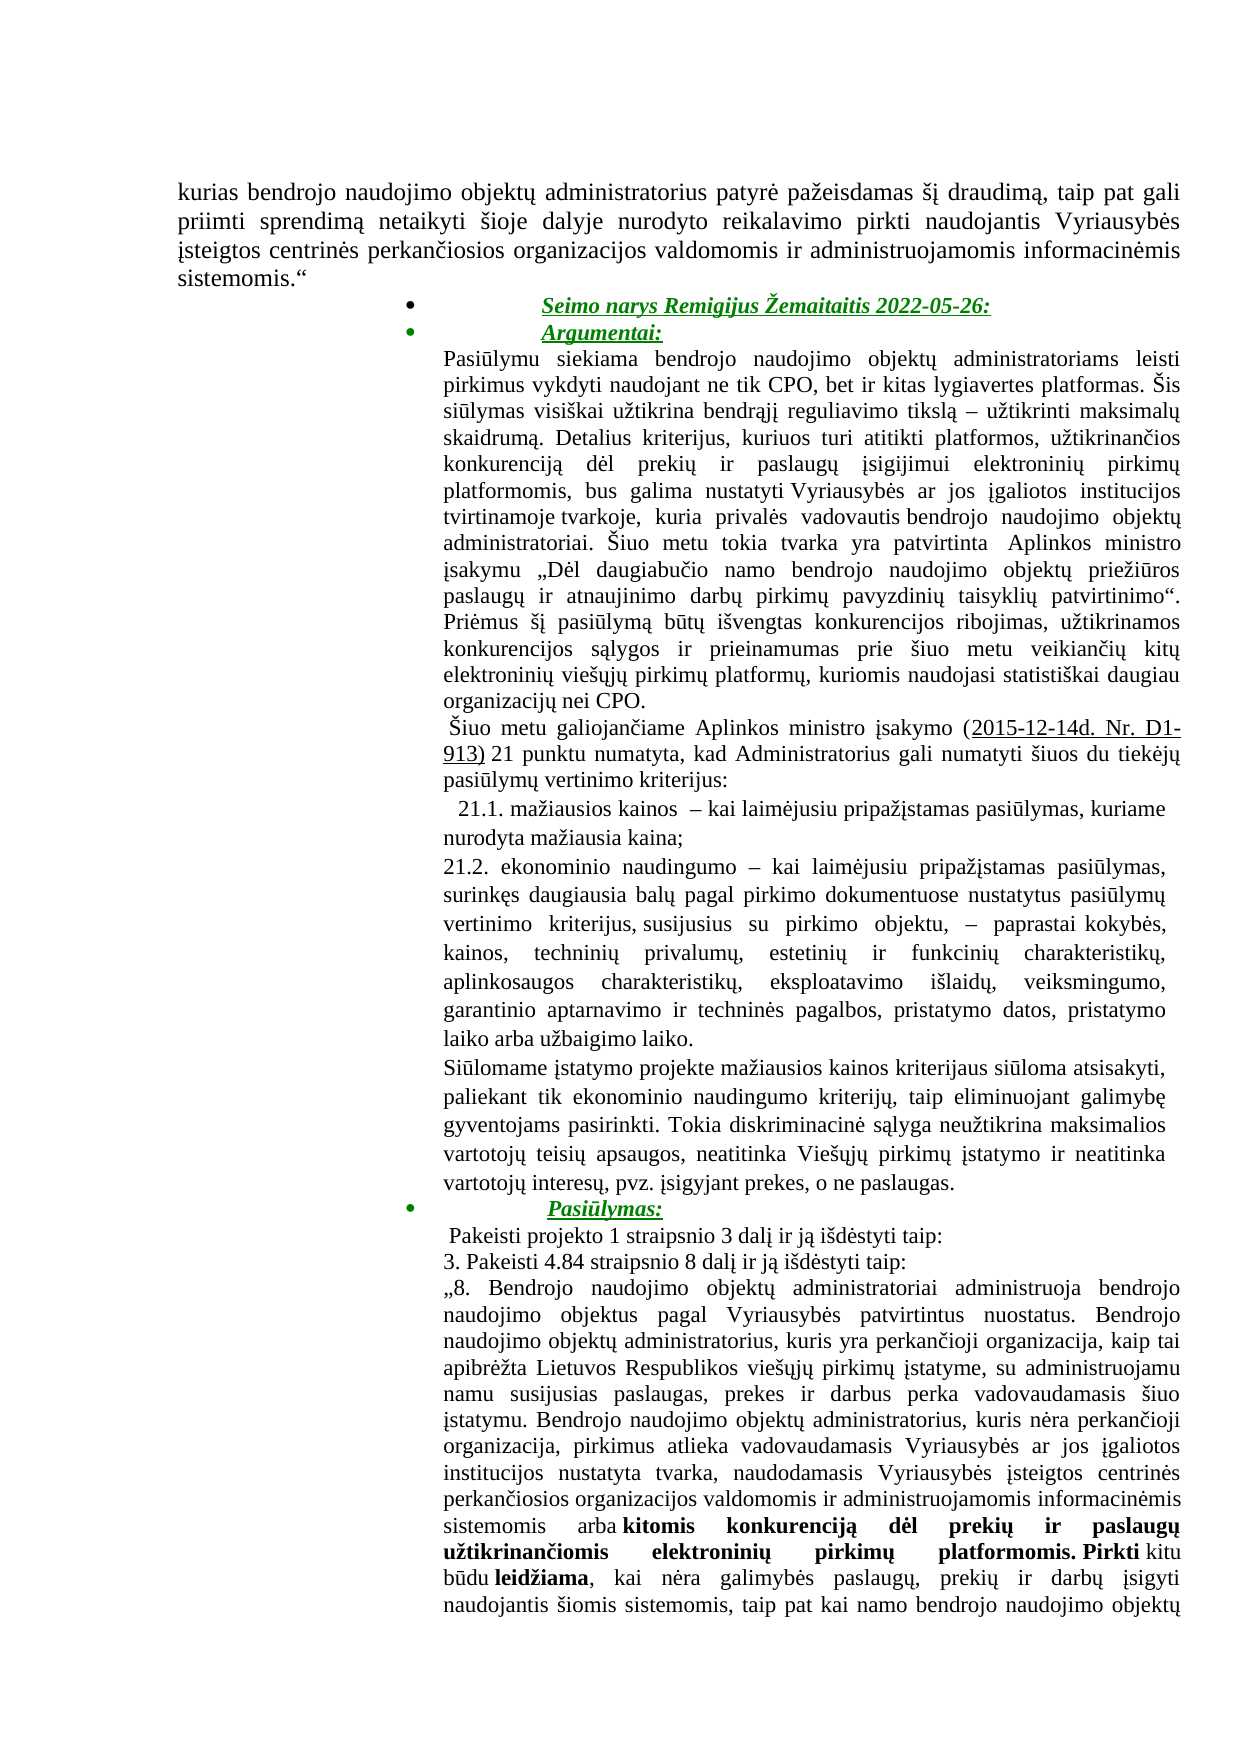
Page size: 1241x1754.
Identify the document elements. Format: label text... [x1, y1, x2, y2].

text  Seimo narys Remigijus Žemaitaitis 2022-05-26: [406, 292, 1181, 318]
text „8. Bendrojo naudojimo objektų administratoriai administruoja bendrojo naudojimo objektus pagal Vyriausybės patvirtintus nuostatus. Bendrojo naudojimo objektų administratorius, kuris yra perkančioji organizacija, kaip tai apibrėžta Lietuvos Respublikos viešųjų pirkimų įstatyme, su administruojamu namu susijusias paslaugas, prekes ir darbus perka vadovaudamasis šiuo įstatymu. Bendrojo naudojimo objektų administratorius, kuris nėra perkančioji organizacija, pirkimus atlieka vadovaudamasis Vyriausybės ar jos įgaliotos institucijos nustatyta tvarka, naudodamasis Vyriausybės įsteigtos centrinės perkančiosios organizacijos valdomomis ir administruojamomis informacinėmis sistemomis arba kitomis konkurenciją dėl prekių ir paslaugų užtikrinančiomis elektroninių pirkimų platformomis. Pirkti kitu būdu leidžiama, kai nėra galimybės paslaugų, prekių ir darbų įsigyti naudojantis šiomis sistemomis, taip pat kai namo bendrojo naudojimo objektų [443, 1274, 1181, 1617]
text Pakeisti projekto 1 straipsnio 3 dalį ir ją išdėstyti taip: [443, 1222, 1181, 1248]
text 21.1. mažiausios kainos – kai laimėjusiu pripažįstamas pasiūlymas, kuriame nurodyta mažiausia kaina; [443, 793, 1167, 850]
text  Pasiūlymas: [406, 1195, 1181, 1222]
text 3. Pakeisti 4.84 straipsnio 8 dalį ir ją išdėstyti taip: [443, 1248, 1181, 1274]
text 21.2. ekonominio naudingumo – kai laimėjusiu pripažįstamas pasiūlymas, surinkęs daugiausia balų pagal pirkimo dokumentuose nustatytus pasiūlymų vertinimo kriterijus, susijusius su pirkimo objektu, – paprastai kokybės, kainos, techninių privalumų, estetinių ir funkcinių charakteristikų, aplinkosaugos charakteristikų, eksploatavimo išlaidų, veiksmingumo, garantinio aptarnavimo ir techninės pagalbos, pristatymo datos, pristatymo laiko arba užbaigimo laiko. [443, 850, 1167, 1052]
text  Argumentai: [406, 318, 1181, 345]
text Pasiūlymu siekiama bendrojo naudojimo objektų administratoriams leisti pirkimus vykdyti naudojant ne tik CPO, bet ir kitas lygiavertes platformas. Šis siūlymas visiškai užtikrina bendrąjį reguliavimo tikslą – užtikrinti maksimalų skaidrumą. Detalius kriterijus, kuriuos turi atitikti platformos, užtikrinančios konkurenciją dėl prekių ir paslaugų įsigijimui elektroninių pirkimų platformomis, bus galima nustatyti Vyriausybės ar jos įgaliotos institucijos tvirtinamoje tvarkoje, kuria privalės vadovautis bendrojo naudojimo objektų administratoriai. Šiuo metu tokia tvarka yra patvirtinta Aplinkos ministro įsakymu „Dėl daugiabučio namo bendrojo naudojimo objektų priežiūros paslaugų ir atnaujinimo darbų pirkimų pavyzdinių taisyklių patvirtinimo“. Priėmus šį pasiūlymą būtų išvengtas konkurencijos ribojimas, užtikrinamos konkurencijos sąlygos ir prieinamumas prie šiuo metu veikiančių kitų elektroninių viešųjų pirkimų platformų, kuriomis naudojasi statistiškai daugiau organizacijų nei CPO. [443, 345, 1181, 714]
text kurias bendrojo naudojimo objektų administratorius patyrė pažeisdamas šį draudimą, taip pat gali priimti sprendimą netaikyti šioje dalyje nurodyto reikalavimo pirkti naudojantis Vyriausybės įsteigtos centrinės perkančiosios organizacijos valdomomis ir administruojamomis informacinėmis sistemomis.“ [177, 177, 1181, 292]
text Šiuo metu galiojančiame Aplinkos ministro įsakymo (2015-12-14d. Nr. D1-913) 21 punktu numatyta, kad Administratorius gali numatyti šiuos du tiekėjų pasiūlymų vertinimo kriterijus: [443, 714, 1181, 793]
text Siūlomame įstatymo projekte mažiausios kainos kriterijaus siūloma atsisakyti, paliekant tik ekonominio naudingumo kriterijų, taip eliminuojant galimybę gyventojams pasirinkti. Tokia diskriminacinė sąlyga neužtikrina maksimalios vartotojų teisių apsaugos, neatitinka Viešųjų pirkimų įstatymo ir neatitinka vartotojų interesų, pvz. įsigyjant prekes, o ne paslaugas. [443, 1052, 1167, 1195]
